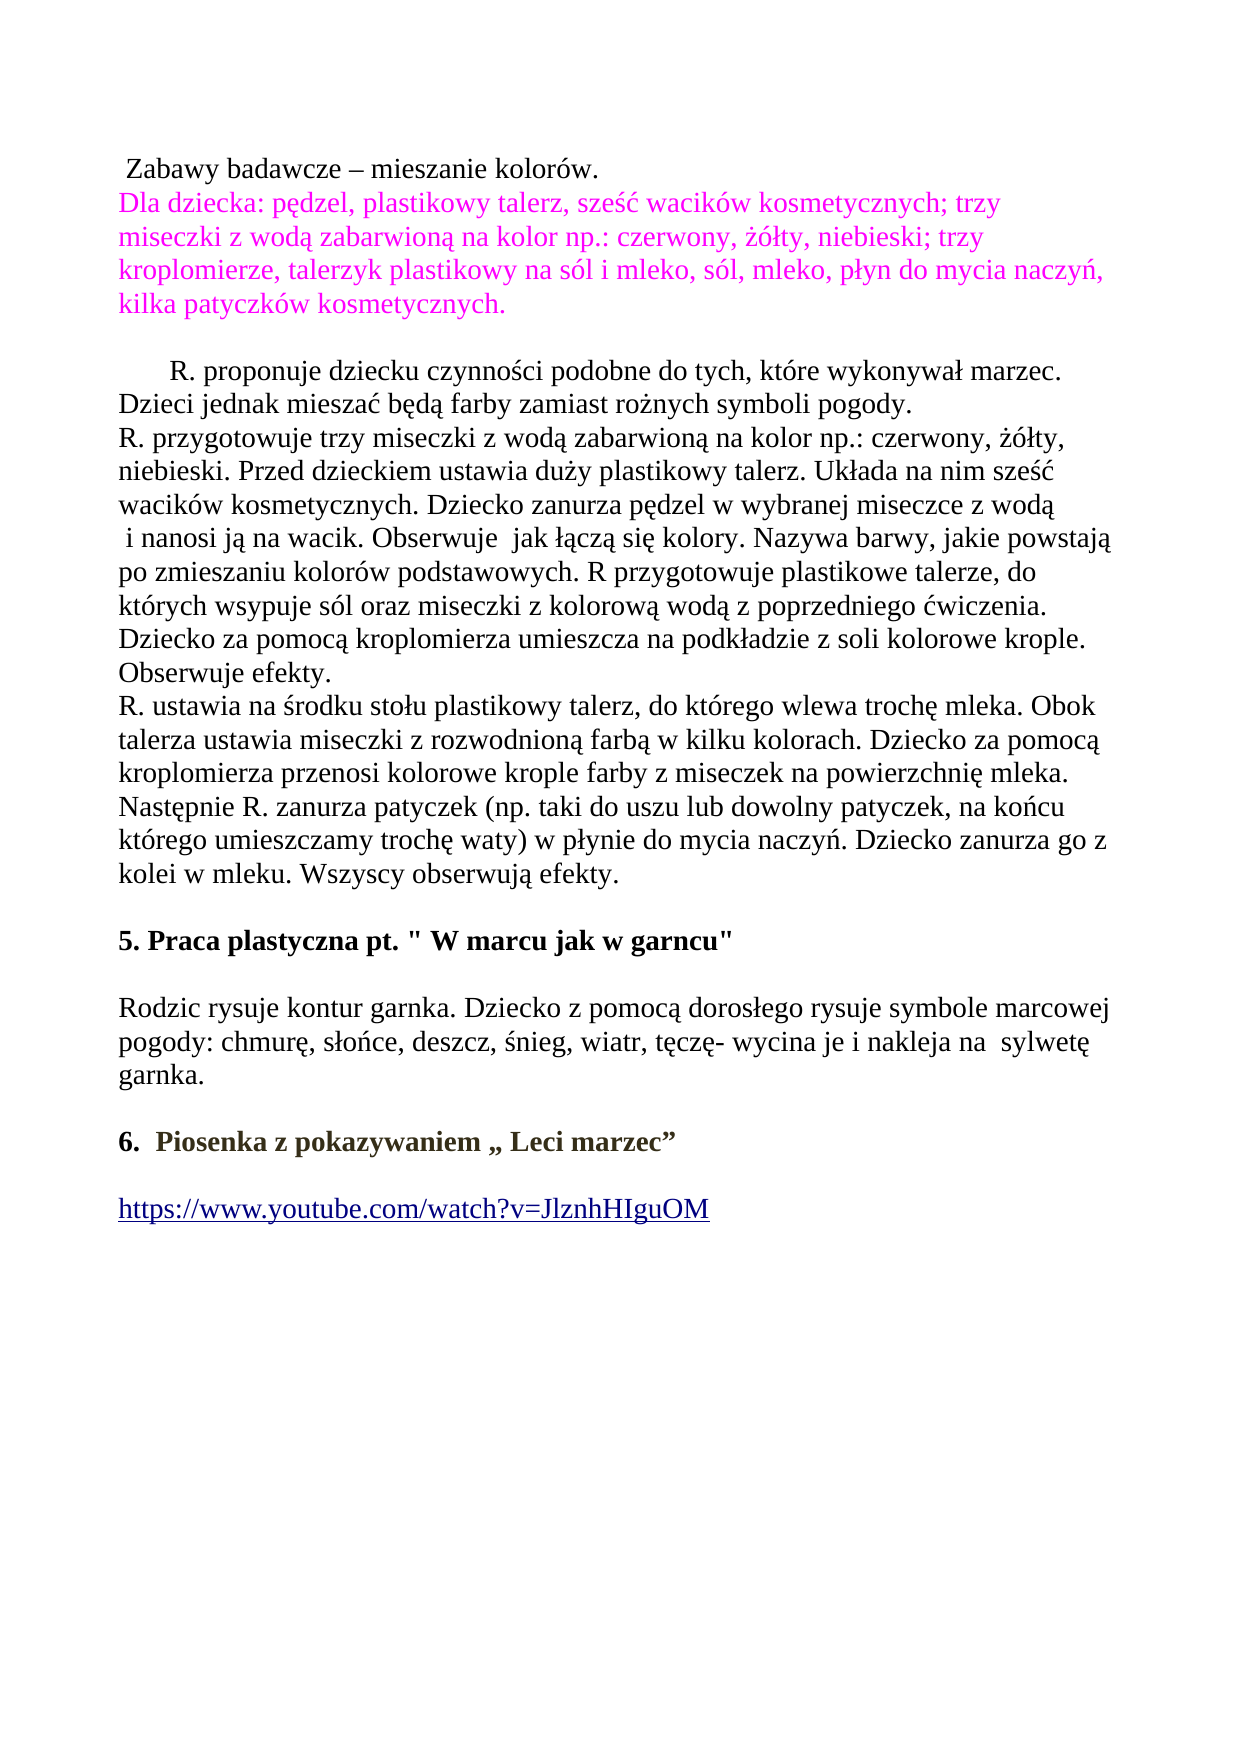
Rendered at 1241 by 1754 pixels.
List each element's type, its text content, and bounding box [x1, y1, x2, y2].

text których wsypuje sól oraz miseczki z kolorową wodą z poprzedniego ćwiczenia. Dziecko za pomocą kroplomierza umieszcza na podkładzie z soli kolorowe krople. Obserwuje efekty. [118, 588, 1122, 688]
text https://www.youtube.com/watch?v=JlznhHIguOM [118, 1192, 1122, 1225]
text R. przygotowuje trzy miseczki z wodą zabarwioną na kolor np.: czerwony, żółty, niebieski. Przed dzieckiem ustawia duży plastikowy talerz. Układa na nim sześć wacików kosmetycznych. Dziecko zanurza pędzel w wybranej miseczce z wodą [118, 420, 1122, 521]
text 6. Piosenka z pokazywaniem „ Leci marzec” [118, 1124, 1122, 1158]
text miseczki z wodą zabarwioną na kolor np.: czerwony, żółty, niebieski; trzy kroplomierze, talerzyk plastikowy na sól i mleko, sól, mleko, płyn do mycia naczyń, kilka patyczków kosmetycznych. [118, 219, 1122, 319]
text Dla dziecka: pędzel, plastikowy talerz, sześć wacików kosmetycznych; trzy [118, 185, 1122, 219]
text R. proponuje dziecku czynności podobne do tych, które wykonywał marzec. Dzieci jednak mieszać będą farby zamiast rożnych symboli pogody. [118, 353, 1122, 420]
text i nanosi ją na wacik. Obserwuje jak łączą się kolory. Nazywa barwy, jakie powstają po zmieszaniu kolorów podstawowych. R przygotowuje plastikowe talerze, do [118, 521, 1122, 588]
text Rodzic rysuje kontur garnka. Dziecko z pomocą dorosłego rysuje symbole marcowej pogody: chmurę, słońce, deszcz, śnieg, wiatr, tęczę- wycina je i nakleja na sylwetę garnka. [118, 990, 1122, 1091]
text 5. Praca plastyczna pt. " W marcu jak w garncu" [118, 923, 1122, 957]
text R. ustawia na środku stołu plastikowy talerz, do którego wlewa trochę mleka. Obok talerza ustawia miseczki z rozwodnioną farbą w kilku kolorach. Dziecko za pomocą kroplomierza przenosi kolorowe krople farby z miseczek na powierzchnię mleka. Następnie R. zanurza patyczek (np. taki do uszu lub dowolny patyczek, na końcu którego umieszczamy trochę waty) w płynie do mycia naczyń. Dziecko zanurza go z kolei w mleku. Wszyscy obserwują efekty. [118, 688, 1122, 889]
text Zabawy badawcze – mieszanie kolorów. [118, 152, 1122, 185]
